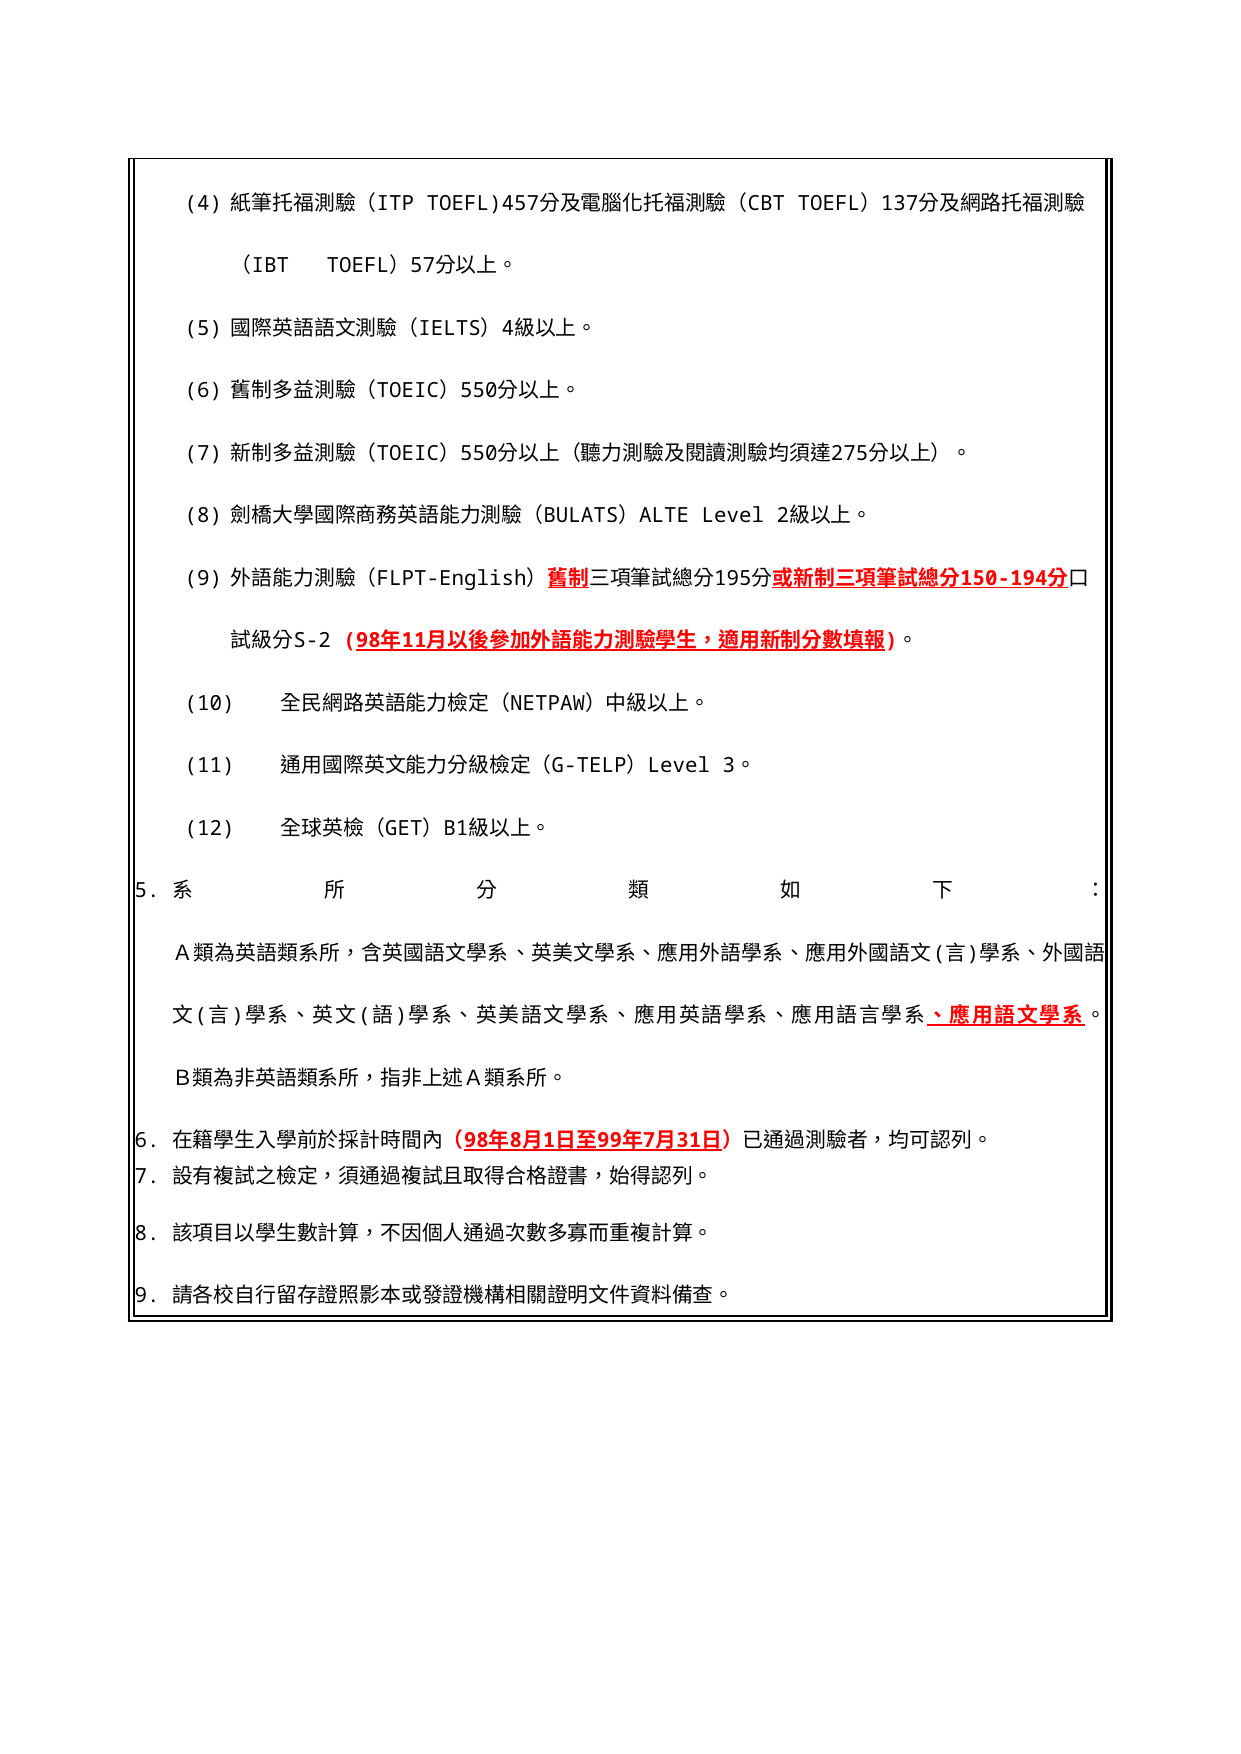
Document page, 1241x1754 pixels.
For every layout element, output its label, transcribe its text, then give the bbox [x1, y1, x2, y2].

table_cell 說明： 請以系所為基準填寫人數。 依各校98學年度（98年8月1日至99年7月31日）正式學籍之在學學生通過中級英語檢定等級考試人數，以通過證書之發證或生效日期為計算基準。 通過合於歐洲語言學習、教學、評量共同參考架構（CEF）B1級(含)以上人數，始得認列。 各校自行參照CEF B1級： 全民英語能力分級檢定測驗（GEPT）中級以上。 劍橋大學英語能力認證分級測驗（Cambridge Main Suite）Preliminary English Test以上。 大學院校英語能力測驗（CSEPT）舊制第一級230分以上或第二級240分以上、新制第一級170-240分以上或第二級180-239分以上（98年11月以後參加大學院校英語能力測驗學生，適用新制分數填報)。 紙筆托福測驗（ITP TOEFL)457分及電腦化托福測驗（CBT TOEFL）137分及網路托福測驗（IBT TOEFL）57分以上。 國際英語語文測驗（IELTS）4級以上。 舊制多益測驗（TOEIC）550分以上。 新制多益測驗（TOEIC）550分以上（聽力測驗及閱讀測驗均須達275分以上）。 劍橋大學國際商務英語能力測驗（BULATS）ALTE Level 2級以上。 外語能力測驗（FLPT-English）舊制三項筆試總分195分或新制三項筆試總分150-194分口試級分S-2 (98年11月以後參加外語能力測驗學生，適用新制分數填報)。 全民網路英語能力檢定（NETPAW）中級以上。 通用國際英文能力分級檢定（G-TELP）Level 3。 全球英檢（GET）B1級以上。 系所分類如下： Ａ類為英語類系所，含英國語文學系、英美文學系、應用外語學系、應用外國語文(言)學系、外國語文(言)學系、英文(語)學系、英美語文學系、應用英語學系、應用語言學系、應用語文學系。 Ｂ類為非英語類系所，指非上述Ａ類系所。 在籍學生入學前於採計時間內（98年8月1日至99年7月31日）已通過測驗者，均可認列。 設有複試之檢定，須通過複試且取得合格證書，始得認列。 該項目以學生數計算，不因個人通過次數多寡而重複計算。 請各校自行留存證照影本或發證機構相關證明文件資料備查。 [135, 159, 1105, 1314]
